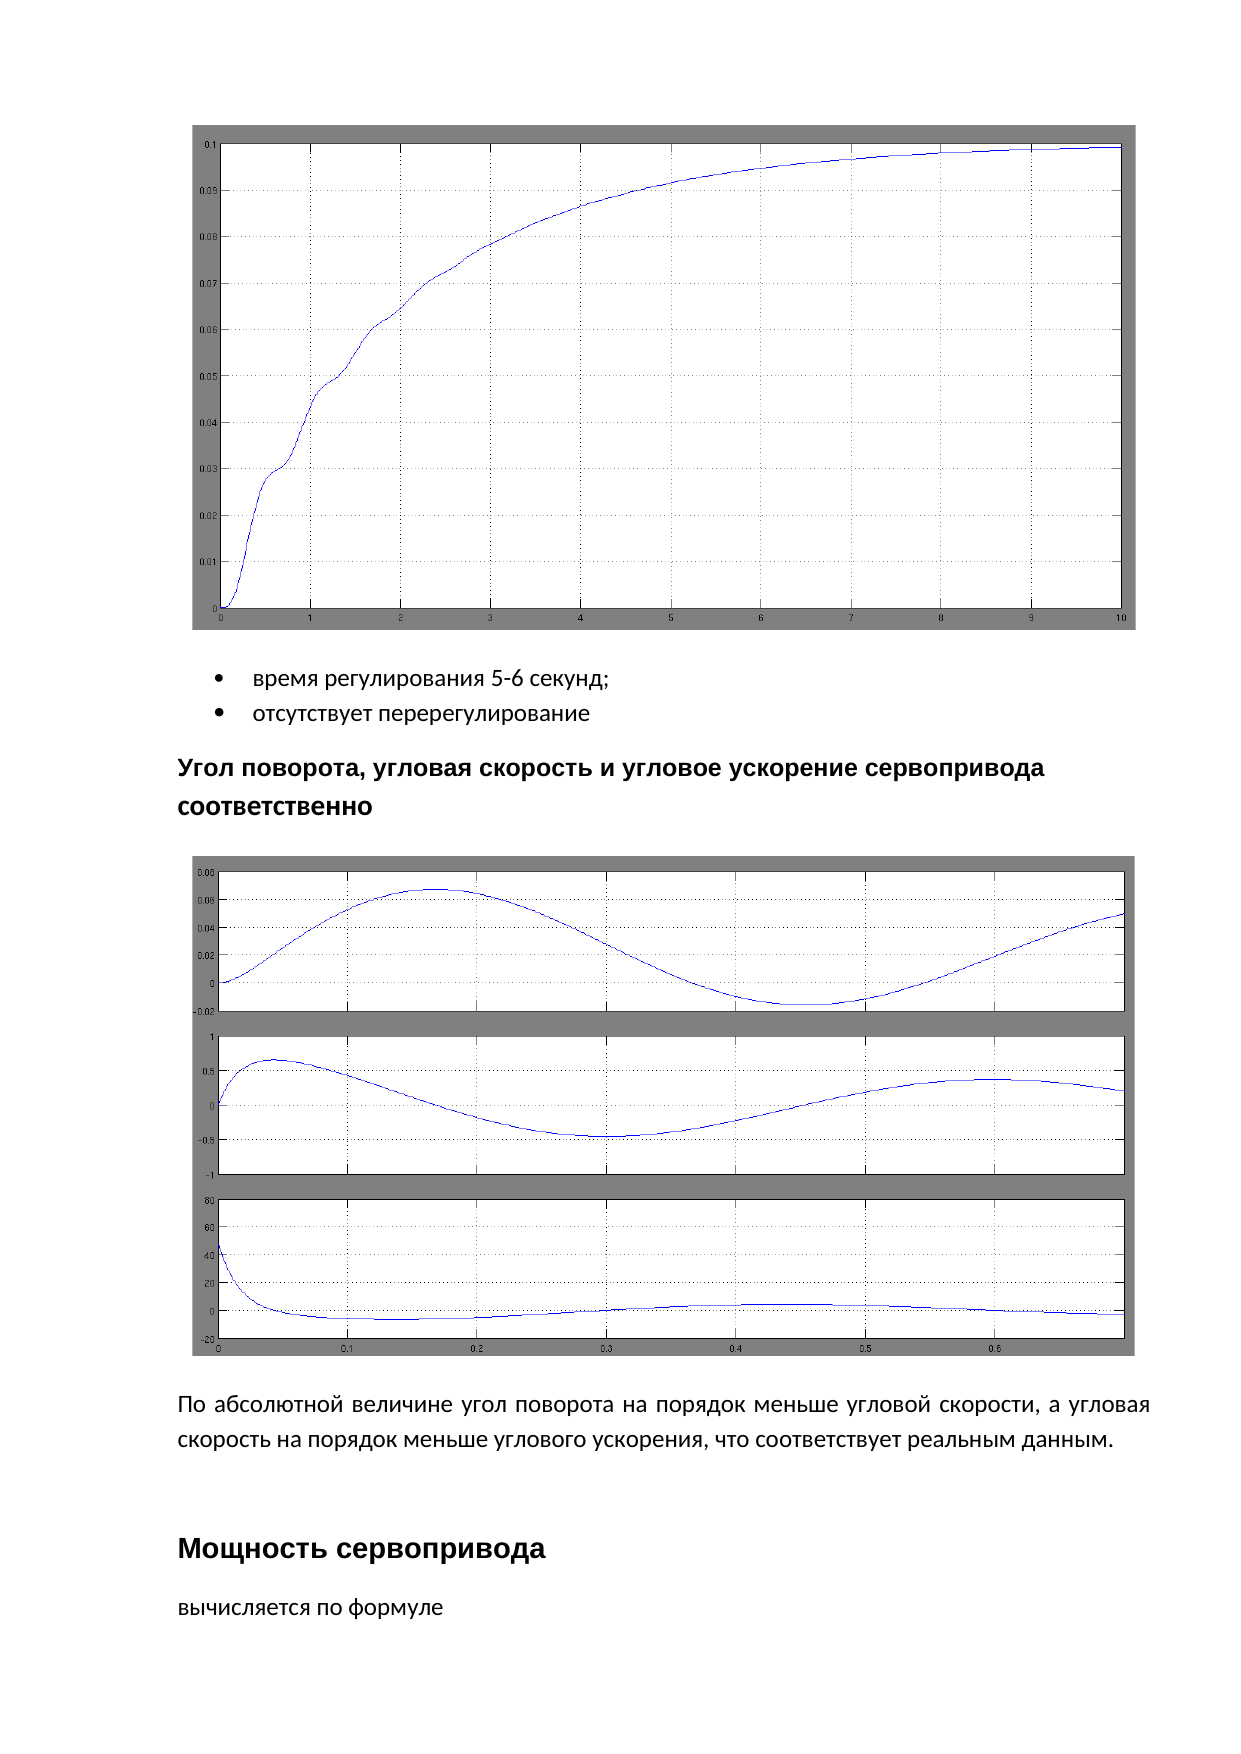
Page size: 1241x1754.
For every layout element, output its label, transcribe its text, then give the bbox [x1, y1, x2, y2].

list время регулирования 5-6 секунд; [215, 662, 1152, 693]
picture [192, 125, 1136, 630]
text Угол поворота, угловая скорость и угловое ускорение сервопривода соответственно [177, 753, 1152, 823]
text По абсолютной величине угол поворота на порядок меньше угловой скорости, а угловая скорость на порядок меньше углового ускорения, что соответствует реальным данным. [177, 1388, 1152, 1453]
list отсутствует перерегулирование [215, 697, 1152, 728]
text вычисляется по формуле [177, 1591, 1152, 1621]
text Мощность сервопривода [177, 1532, 1152, 1565]
picture [192, 856, 1135, 1356]
